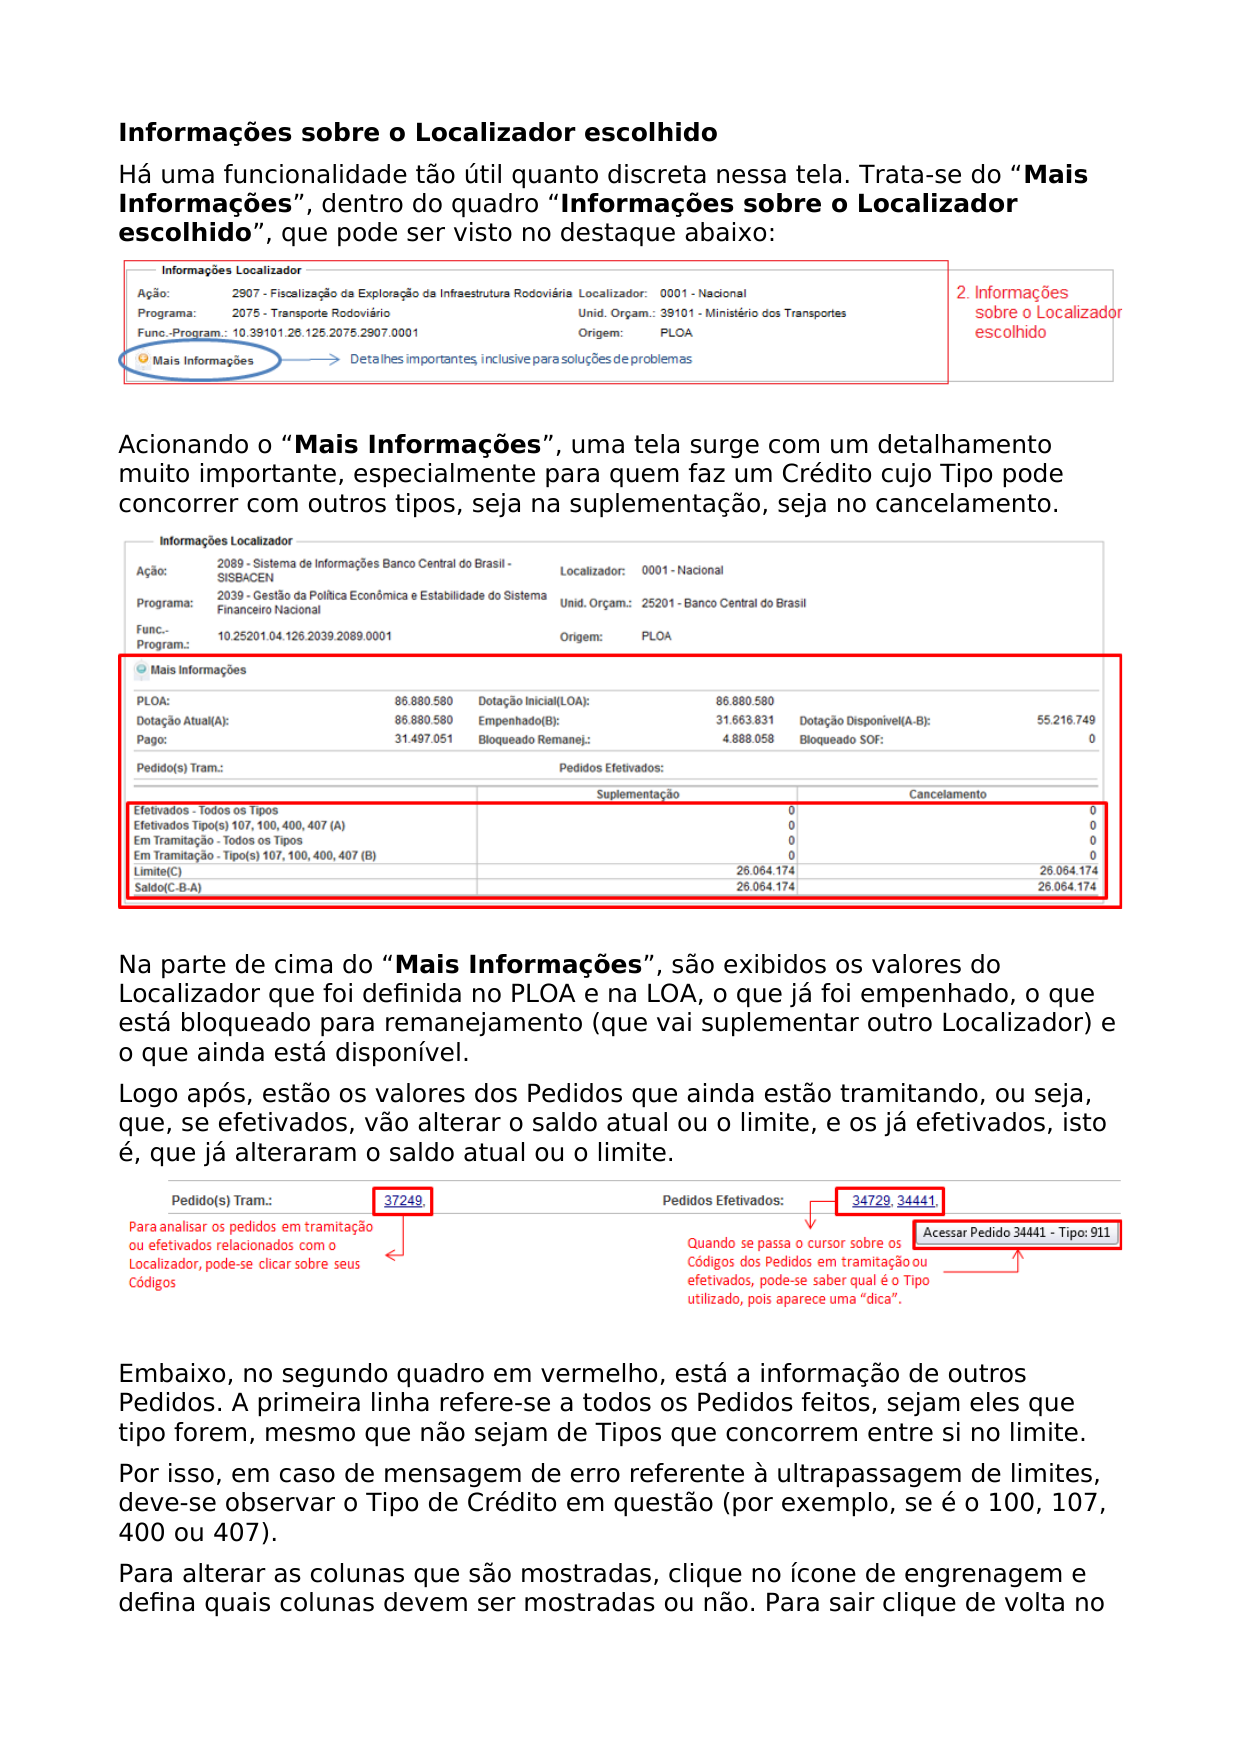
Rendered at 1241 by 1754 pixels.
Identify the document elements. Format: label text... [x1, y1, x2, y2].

subtitle Informações sobre o Localizador escolhido [118, 118, 1122, 147]
text Há uma funcionalidade tão útil quanto discreta nessa tela. Trata-se do “Mais Informações”, dentro do quadro “Informações sobre o Localizador escolhido”, que pode ser visto no destaque abaixo: [118, 160, 1122, 247]
text Por isso, em caso de mensagem de erro referente à ultrapassagem de limites, deve-se observar o Tipo de Crédito em questão (por exemplo, se é o 100, 107, 400 ou 407). [118, 1459, 1122, 1547]
text Na parte de cima do “Mais Informações”, são exibidos os valores do Localizador que foi definida no PLOA e na LOA, o que já foi empenhado, o que está bloqueado para remanejamento (que vai suplementar outro Localizador) e o que ainda está disponível. [118, 950, 1122, 1067]
text Acionando o “Mais Informações”, uma tela surge com um detalhamento muito importante, especialmente para quem faz um Crédito cujo Tipo pode concorrer com outros tipos, seja na suplementação, seja no cancelamento. [118, 431, 1122, 518]
text Embaixo, no segundo quadro em vermelho, está a informação de outros Pedidos. A primeira linha refere-se a todos os Pedidos feitos, sejam eles que tipo forem, mesmo que não sejam de Tipos que concorrem entre si no limite. [118, 1359, 1122, 1447]
picture [118, 259, 1123, 389]
text Para alterar as colunas que são mostradas, clique no ícone de engrenagem e defina quais colunas devem ser mostradas ou não. Para sair clique de volta no [118, 1559, 1122, 1618]
text Logo após, estão os valores dos Pedidos que ainda estão tramitando, ou seja, que, se efetivados, vão alterar o saldo atual ou o limite, e os já efetivados, isto é, que já alteraram o saldo atual ou o limite. [118, 1079, 1122, 1167]
picture [118, 1179, 1123, 1318]
picture [118, 530, 1123, 909]
